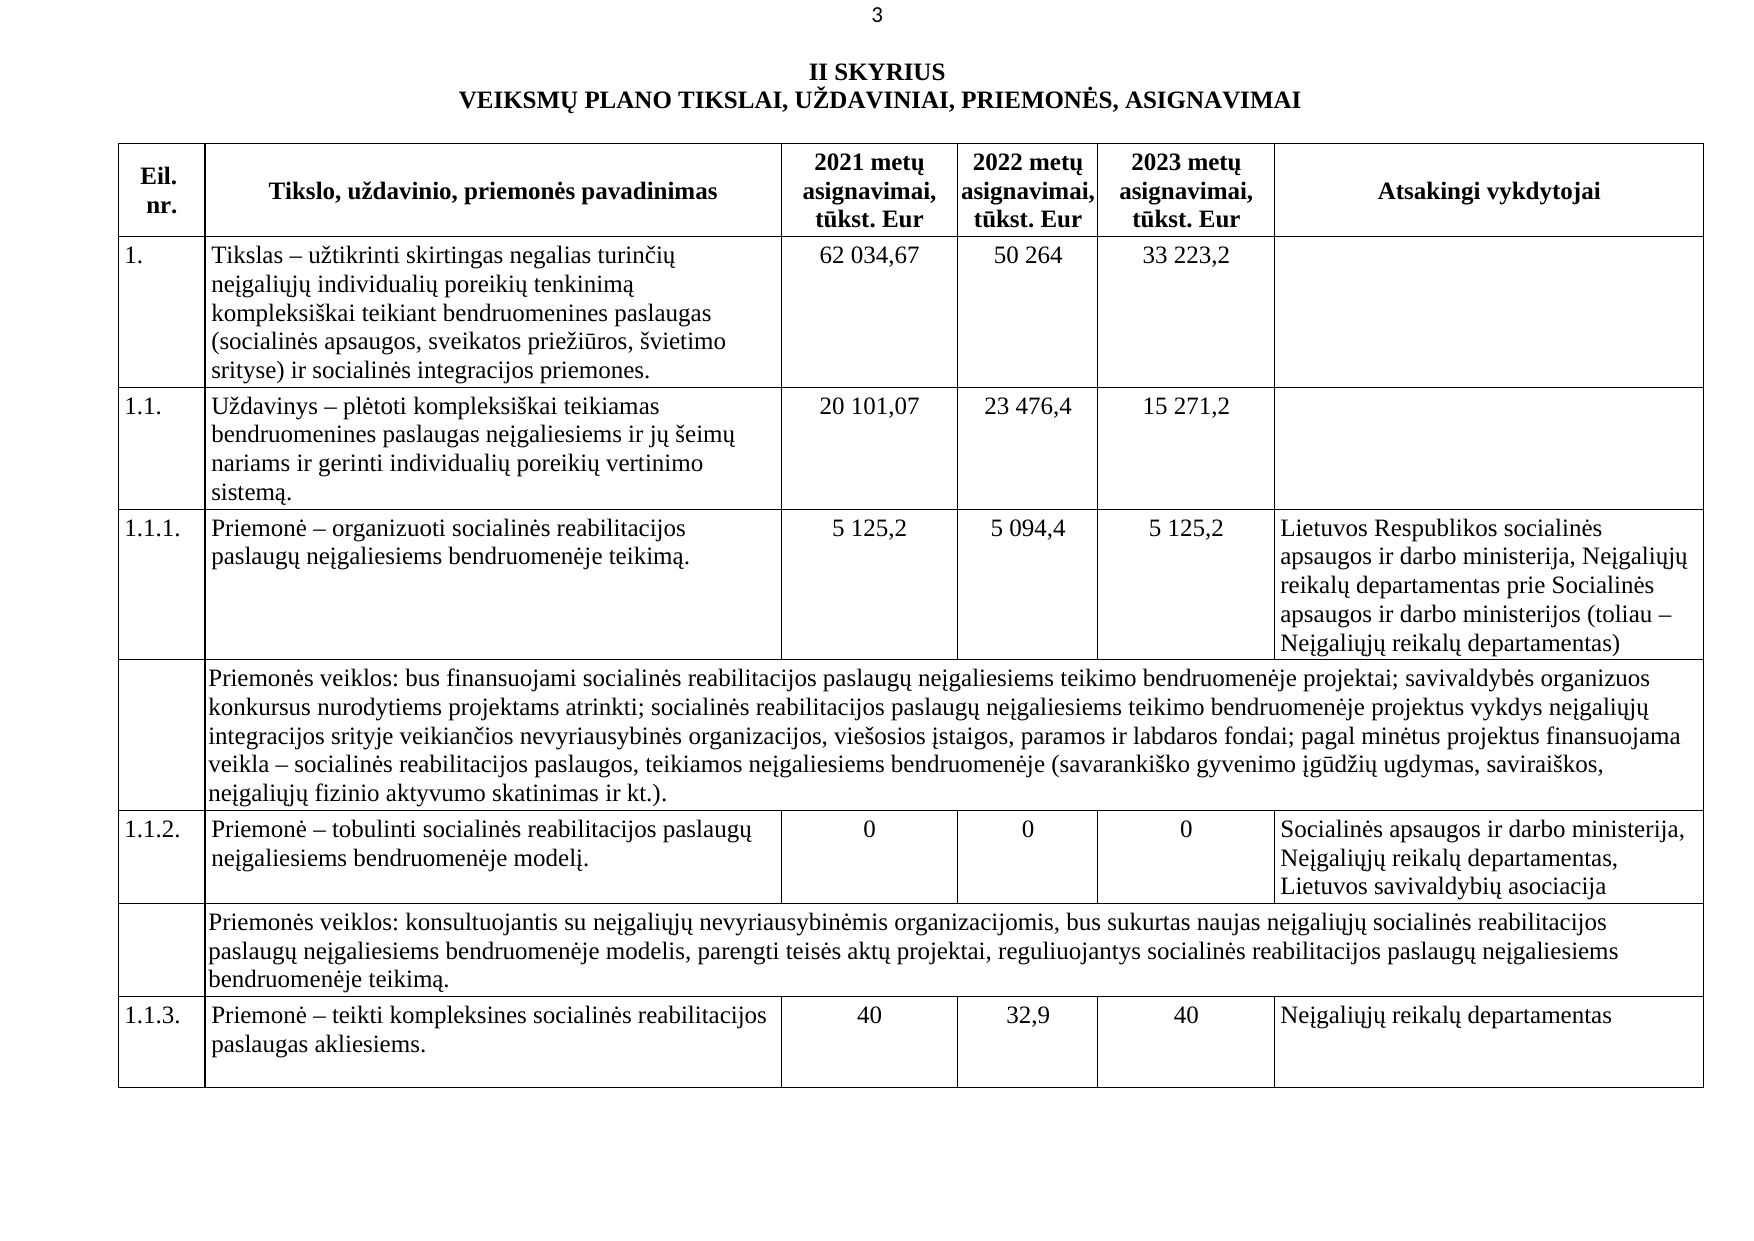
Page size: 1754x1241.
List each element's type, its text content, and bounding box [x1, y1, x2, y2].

table_cell Tikslas – užtikrinti skirtingas negalias turinčių neįgaliųjų individualių poreikių tenkinimą kompleksiškai teikiant bendruomenines paslaugas (socialinės apsaugos, sveikatos priežiūros, švietimo srityse) ir socialinės integracijos priemones. [206, 237, 781, 387]
table_cell [119, 660, 204, 810]
table_cell 5 094,4 [958, 510, 1097, 659]
table_cell 0 [1098, 811, 1274, 903]
table_cell Priemonės veiklos: bus finansuojami socialinės reabilitacijos paslaugų neįgaliesiems teikimo bendruomenėje projektai; savivaldybės organizuos konkursus nurodytiems projektams atrinkti; socialinės reabilitacijos paslaugų neįgaliesiems teikimo bendruomenėje projektus vykdys neįgaliųjų integracijos srityje veikiančios nevyriausybinės organizacijos, viešosios įstaigos, paramos ir labdaros fondai; pagal minėtus projektus finansuojama veikla – socialinės reabilitacijos paslaugos, teikiamos neįgaliesiems bendruomenėje (savarankiško gyvenimo įgūdžių ugdymas, saviraiškos, neįgaliųjų fizinio aktyvumo skatinimas ir kt.). [206, 660, 1703, 810]
table_cell 0 [958, 811, 1097, 903]
table_header Eil. nr. [119, 144, 204, 236]
table_cell 40 [1098, 997, 1274, 1087]
table_cell Neįgaliųjų reikalų departamentas [1275, 997, 1703, 1087]
table_cell 23 476,4 [958, 388, 1097, 509]
text VEIKSMŲ PLANO TIKSLAI, UŽDAVINIAI, PRIEMONĖS, ASIGNAVIMAI [118, 86, 1636, 114]
table_cell 5 125,2 [782, 510, 957, 659]
table_cell 0 [782, 811, 957, 903]
table_header 2021 metų asignavimai, tūkst. Eur [782, 144, 957, 236]
table_cell Lietuvos Respublikos socialinės apsaugos ir darbo ministerija, Neįgaliųjų reikalų departamentas prie Socialinės apsaugos ir darbo ministerijos (toliau – Neįgaliųjų reikalų departamentas) [1275, 510, 1703, 659]
table_header Atsakingi vykdytojai [1275, 144, 1703, 236]
table_cell Priemonė – organizuoti socialinės reabilitacijos paslaugų neįgaliesiems bendruomenėje teikimą. [206, 510, 781, 659]
table_header 2022 metų asignavimai, tūkst. Eur [958, 144, 1097, 236]
table_cell 40 [782, 997, 957, 1087]
table_cell [1275, 237, 1703, 387]
table_header Tikslo, uždavinio, priemonės pavadinimas [206, 144, 781, 236]
table_cell 32,9 [958, 997, 1097, 1087]
table_cell 33 223,2 [1098, 237, 1274, 387]
table_cell 1.1.1. [119, 510, 204, 659]
table_cell 50 264 [958, 237, 1097, 387]
table_cell 1. [119, 237, 204, 387]
table_cell 20 101,07 [782, 388, 957, 509]
table_header 2023 metų asignavimai, tūkst. Eur [1098, 144, 1274, 236]
table_cell 62 034,67 [782, 237, 957, 387]
table_cell 15 271,2 [1098, 388, 1274, 509]
table_cell [1275, 388, 1703, 509]
table_cell 5 125,2 [1098, 510, 1274, 659]
table_cell 1.1.3. [119, 997, 204, 1087]
table_cell Priemonė – teikti kompleksines socialinės reabilitacijos paslaugas akliesiems. [206, 997, 781, 1087]
text II SKYRIUS [118, 57, 1636, 86]
table_cell Priemonės veiklos: konsultuojantis su neįgaliųjų nevyriausybinėmis organizacijomis, bus sukurtas naujas neįgaliųjų socialinės reabilitacijos paslaugų neįgaliesiems bendruomenėje modelis, parengti teisės aktų projektai, reguliuojantys socialinės reabilitacijos paslaugų neįgaliesiems bendruomenėje teikimą. [206, 904, 1703, 996]
table_cell Uždavinys – plėtoti kompleksiškai teikiamas bendruomenines paslaugas neįgaliesiems ir jų šeimų nariams ir gerinti individualių poreikių vertinimo sistemą. [206, 388, 781, 509]
table_cell 1.1.2. [119, 811, 204, 903]
table_cell 1.1. [119, 388, 204, 509]
table_cell Priemonė – tobulinti socialinės reabilitacijos paslaugų neįgaliesiems bendruomenėje modelį. [206, 811, 781, 903]
table_cell [119, 904, 204, 996]
table_cell Socialinės apsaugos ir darbo ministerija, Neįgaliųjų reikalų departamentas, Lietuvos savivaldybių asociacija [1275, 811, 1703, 903]
